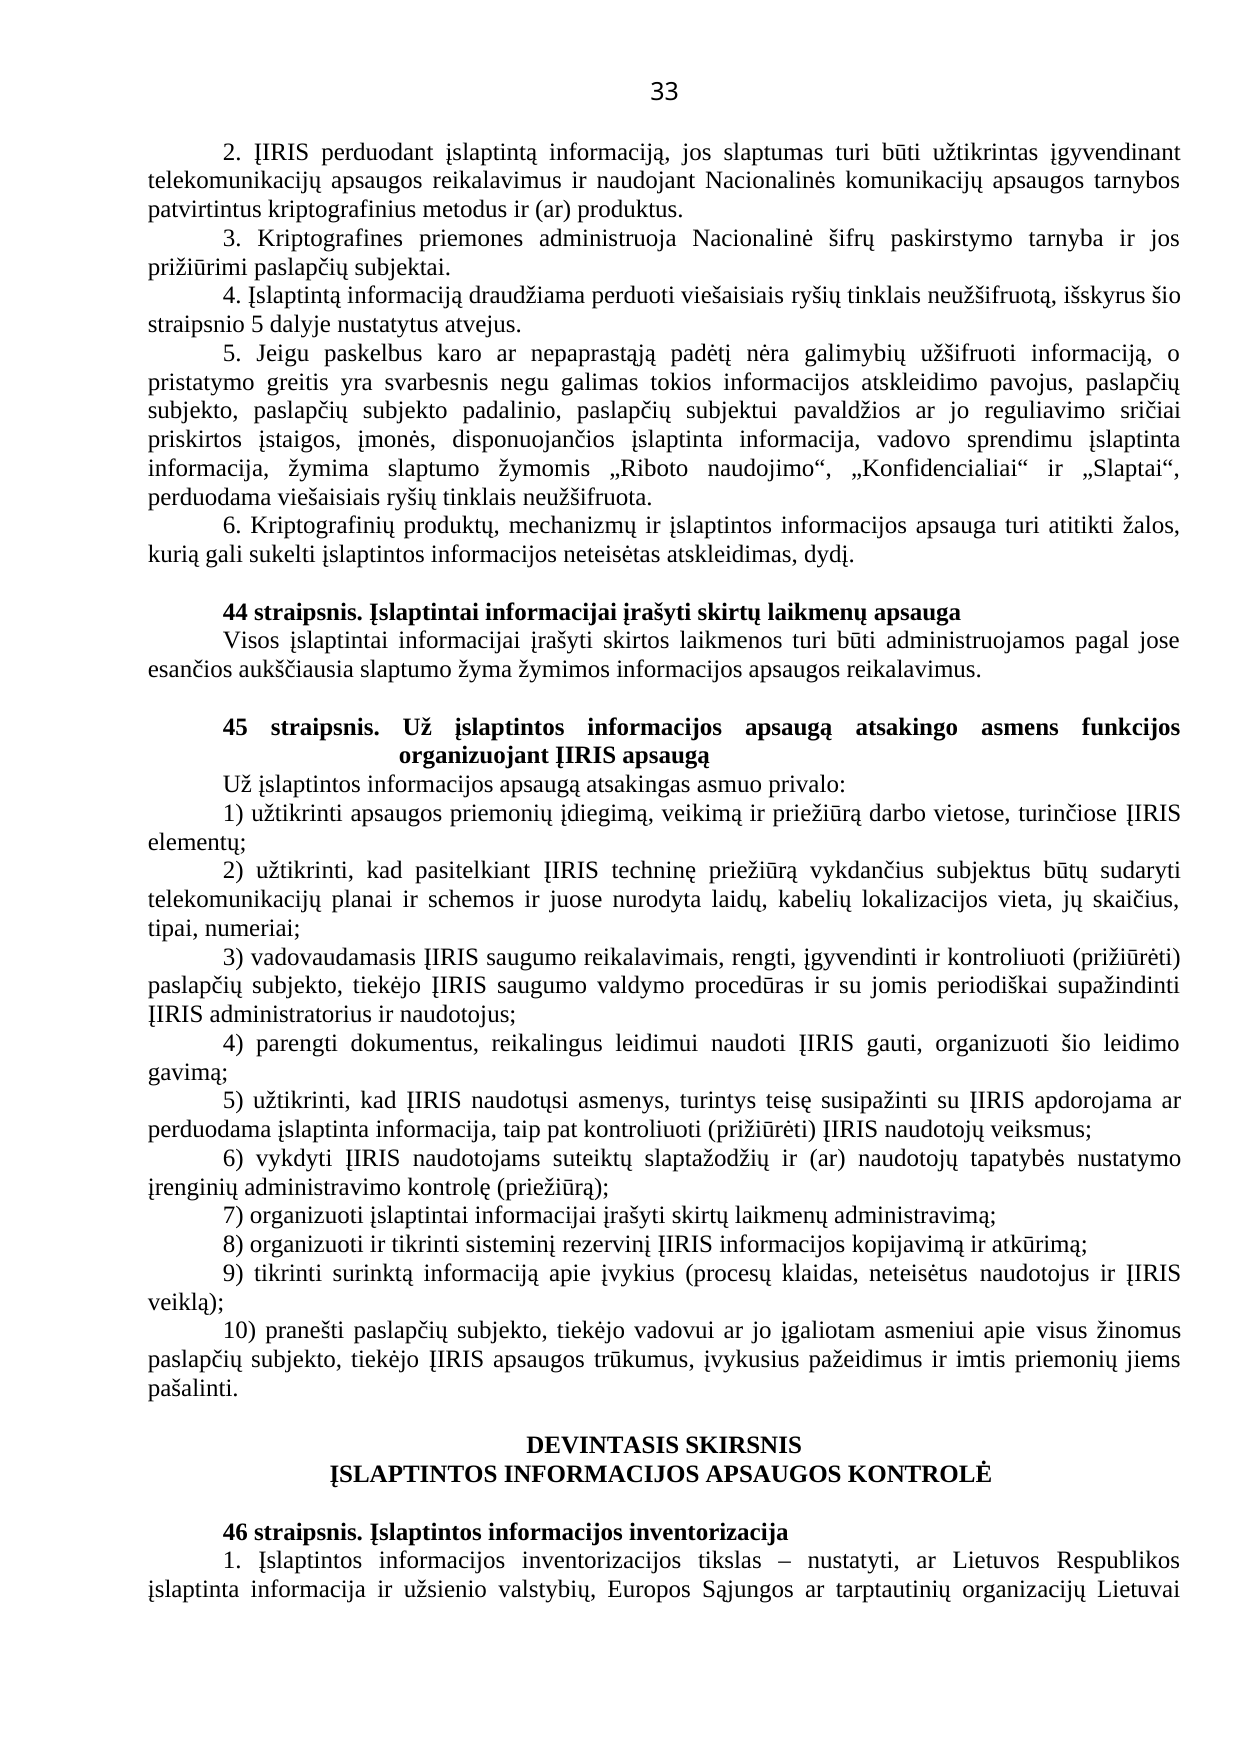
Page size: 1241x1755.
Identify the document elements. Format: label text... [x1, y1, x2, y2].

text 6) vykdyti ĮIRIS naudotojams suteiktų slaptažodžių ir (ar) naudotojų tapatybės nustatymo įrenginių administravimo kontrolę (priežiūrą); [148, 1143, 1181, 1200]
text Visos įslaptintai informacijai įrašyti skirtos laikmenos turi būti administruojamos pagal jose esančios aukščiausia slaptumo žyma žymimos informacijos apsaugos reikalavimus. [148, 625, 1181, 683]
text 3. Kriptografines priemones administruoja Nacionalinė šifrų paskirstymo tarnyba ir jos prižiūrimi paslapčių subjektai. [148, 223, 1181, 280]
text 9) tikrinti surinktą informaciją apie įvykius (procesų klaidas, neteisėtus naudotojus ir ĮIRIS veiklą); [148, 1258, 1181, 1315]
text 5) užtikrinti, kad ĮIRIS naudotųsi asmenys, turintys teisę susipažinti su ĮIRIS apdorojama ar perduodama įslaptinta informacija, taip pat kontroliuoti (prižiūrėti) ĮIRIS naudotojų veiksmus; [148, 1085, 1181, 1143]
text 1) užtikrinti apsaugos priemonių įdiegimą, veikimą ir priežiūrą darbo vietose, turinčiose ĮIRIS elementų; [148, 798, 1181, 855]
text 3) vadovaudamasis ĮIRIS saugumo reikalavimais, rengti, įgyvendinti ir kontroliuoti (prižiūrėti) paslapčių subjekto, tiekėjo ĮIRIS saugumo valdymo procedūras ir su jomis periodiškai supažindinti ĮIRIS administratorius ir naudotojus; [148, 942, 1181, 1028]
text 10) pranešti paslapčių subjekto, tiekėjo vadovui ar jo įgaliotam asmeniui apie visus žinomus paslapčių subjekto, tiekėjo ĮIRIS apsaugos trūkumus, įvykusius pažeidimus ir imtis priemonių jiems pašalinti. [148, 1315, 1181, 1402]
text 6. Kriptografinių produktų, mechanizmų ir įslaptintos informacijos apsauga turi atitikti žalos, kurią gali sukelti įslaptintos informacijos neteisėtas atskleidimas, dydį. [148, 510, 1181, 568]
text 2) užtikrinti, kad pasitelkiant ĮIRIS techninę priežiūrą vykdančius subjektus būtų sudaryti telekomunikacijų planai ir schemos ir juose nurodyta laidų, kabelių lokalizacijos vieta, jų skaičius, tipai, numeriai; [148, 855, 1181, 942]
text DEVINTASIS SKIRSNIS [148, 1430, 1180, 1459]
text ĮSLAPTINTOS INFORMACIJOS APSAUGOS KONTROLĖ [148, 1459, 1180, 1488]
text 8) organizuoti ir tikrinti sisteminį rezervinį ĮIRIS informacijos kopijavimą ir atkūrimą; [148, 1229, 1181, 1258]
text 5. Jeigu paskelbus karo ar nepaprastąją padėtį nėra galimybių užšifruoti informaciją, o pristatymo greitis yra svarbesnis negu galimas tokios informacijos atskleidimo pavojus, paslapčių subjekto, paslapčių subjekto padalinio, paslapčių subjektui pavaldžios ar jo reguliavimo sričiai priskirtos įstaigos, įmonės, disponuojančios įslaptinta informacija, vadovo sprendimu įslaptinta informacija, žymima slaptumo žymomis „Riboto naudojimo“, „Konfidencialiai“ ir „Slaptai“, perduodama viešaisiais ryšių tinklais neužšifruota. [148, 338, 1181, 510]
text 44 straipsnis. Įslaptintai informacijai įrašyti skirtų laikmenų apsauga [148, 597, 1181, 625]
text 1. Įslaptintos informacijos inventorizacijos tikslas – nustatyti, ar Lietuvos Respublikos įslaptinta informacija ir užsienio valstybių, Europos Sąjungos ar tarptautinių organizacijų Lietuvai [148, 1545, 1181, 1603]
text 2. ĮIRIS perduodant įslaptintą informaciją, jos slaptumas turi būti užtikrintas įgyvendinant telekomunikacijų apsaugos reikalavimus ir naudojant Nacionalinės komunikacijų apsaugos tarnybos patvirtintus kriptografinius metodus ir (ar) produktus. [148, 137, 1181, 223]
text 45 straipsnis. Už įslaptintos informacijos apsaugą atsakingo asmens funkcijos organizuojant ĮIRIS apsaugą [223, 712, 1181, 769]
text 7) organizuoti įslaptintai informacijai įrašyti skirtų laikmenų administravimą; [148, 1200, 1181, 1229]
text 4. Įslaptintą informaciją draudžiama perduoti viešaisiais ryšių tinklais neužšifruotą, išskyrus šio straipsnio 5 dalyje nustatytus atvejus. [148, 280, 1181, 338]
text 46 straipsnis. Įslaptintos informacijos inventorizacija [148, 1517, 1181, 1545]
text 4) parengti dokumentus, reikalingus leidimui naudoti ĮIRIS gauti, organizuoti šio leidimo gavimą; [148, 1028, 1181, 1085]
text Už įslaptintos informacijos apsaugą atsakingas asmuo privalo: [148, 769, 1181, 798]
